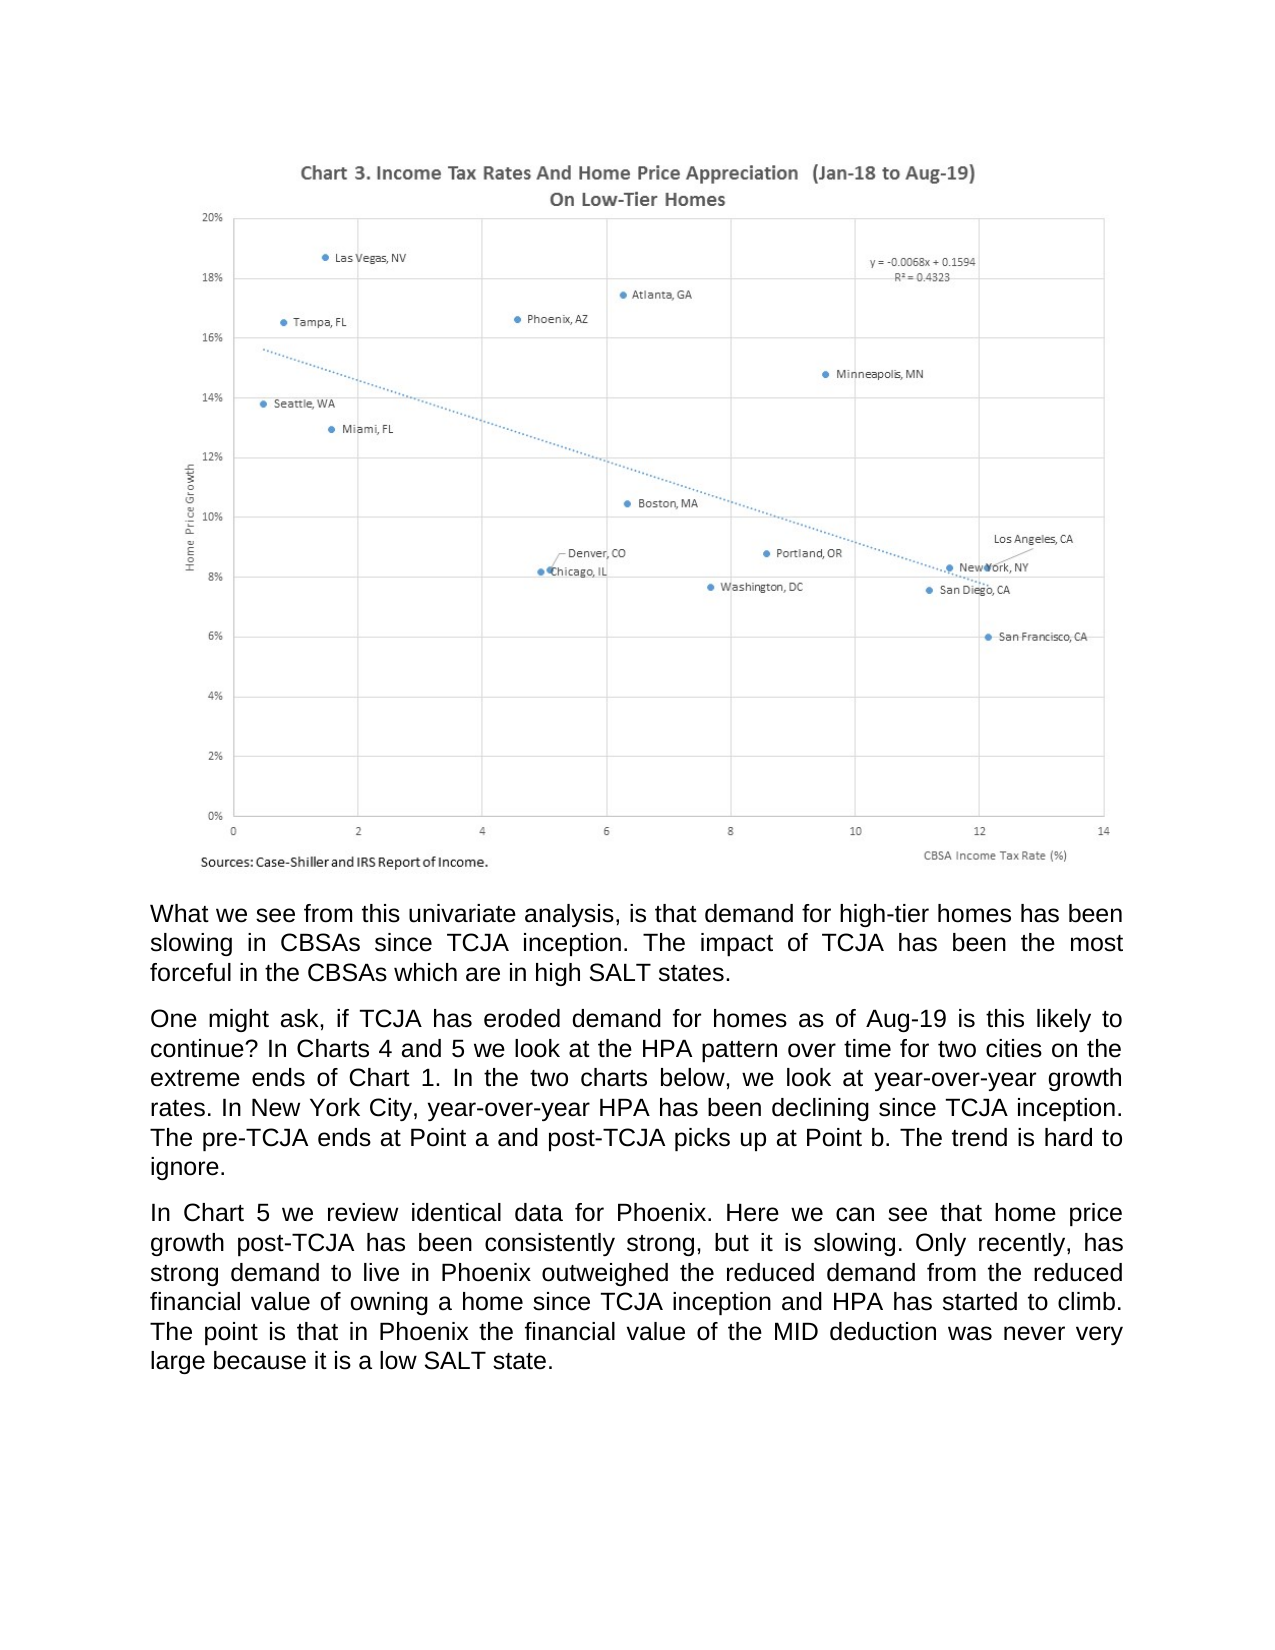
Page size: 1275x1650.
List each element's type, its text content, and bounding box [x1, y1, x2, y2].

text In Chart 5 we review identical data for Phoenix. Here we can see that home price growth post-TCJA has been consistently strong, but it is slowing. Only recently, has strong demand to live in Phoenix outweighed the reduced demand from the reduced financial value of owning a home since TCJA inception and HPA has started to climb. The point is that in Phoenix the financial value of the MID deduction was never very large because it is a low SALT state. [150, 1198, 1125, 1375]
text One might ask, if TCJA has eroded demand for homes as of Aug-19 is this likely to continue? In Charts 4 and 5 we look at the HPA pattern over time for two cities on the extreme ends of Chart 1. In the two charts below, we look at year-over-year growth rates. In New York City, year-over-year HPA has been declining since TCJA inception. The pre-TCJA ends at Point a and post-TCJA picks up at Point b. The trend is hard to ignore. [150, 1004, 1125, 1181]
text What we see from this univariate analysis, is that demand for high-tier homes has been slowing in CBSAs since TCJA inception. The impact of TCJA has been the most forceful in the CBSAs which are in high SALT states. [150, 899, 1125, 987]
